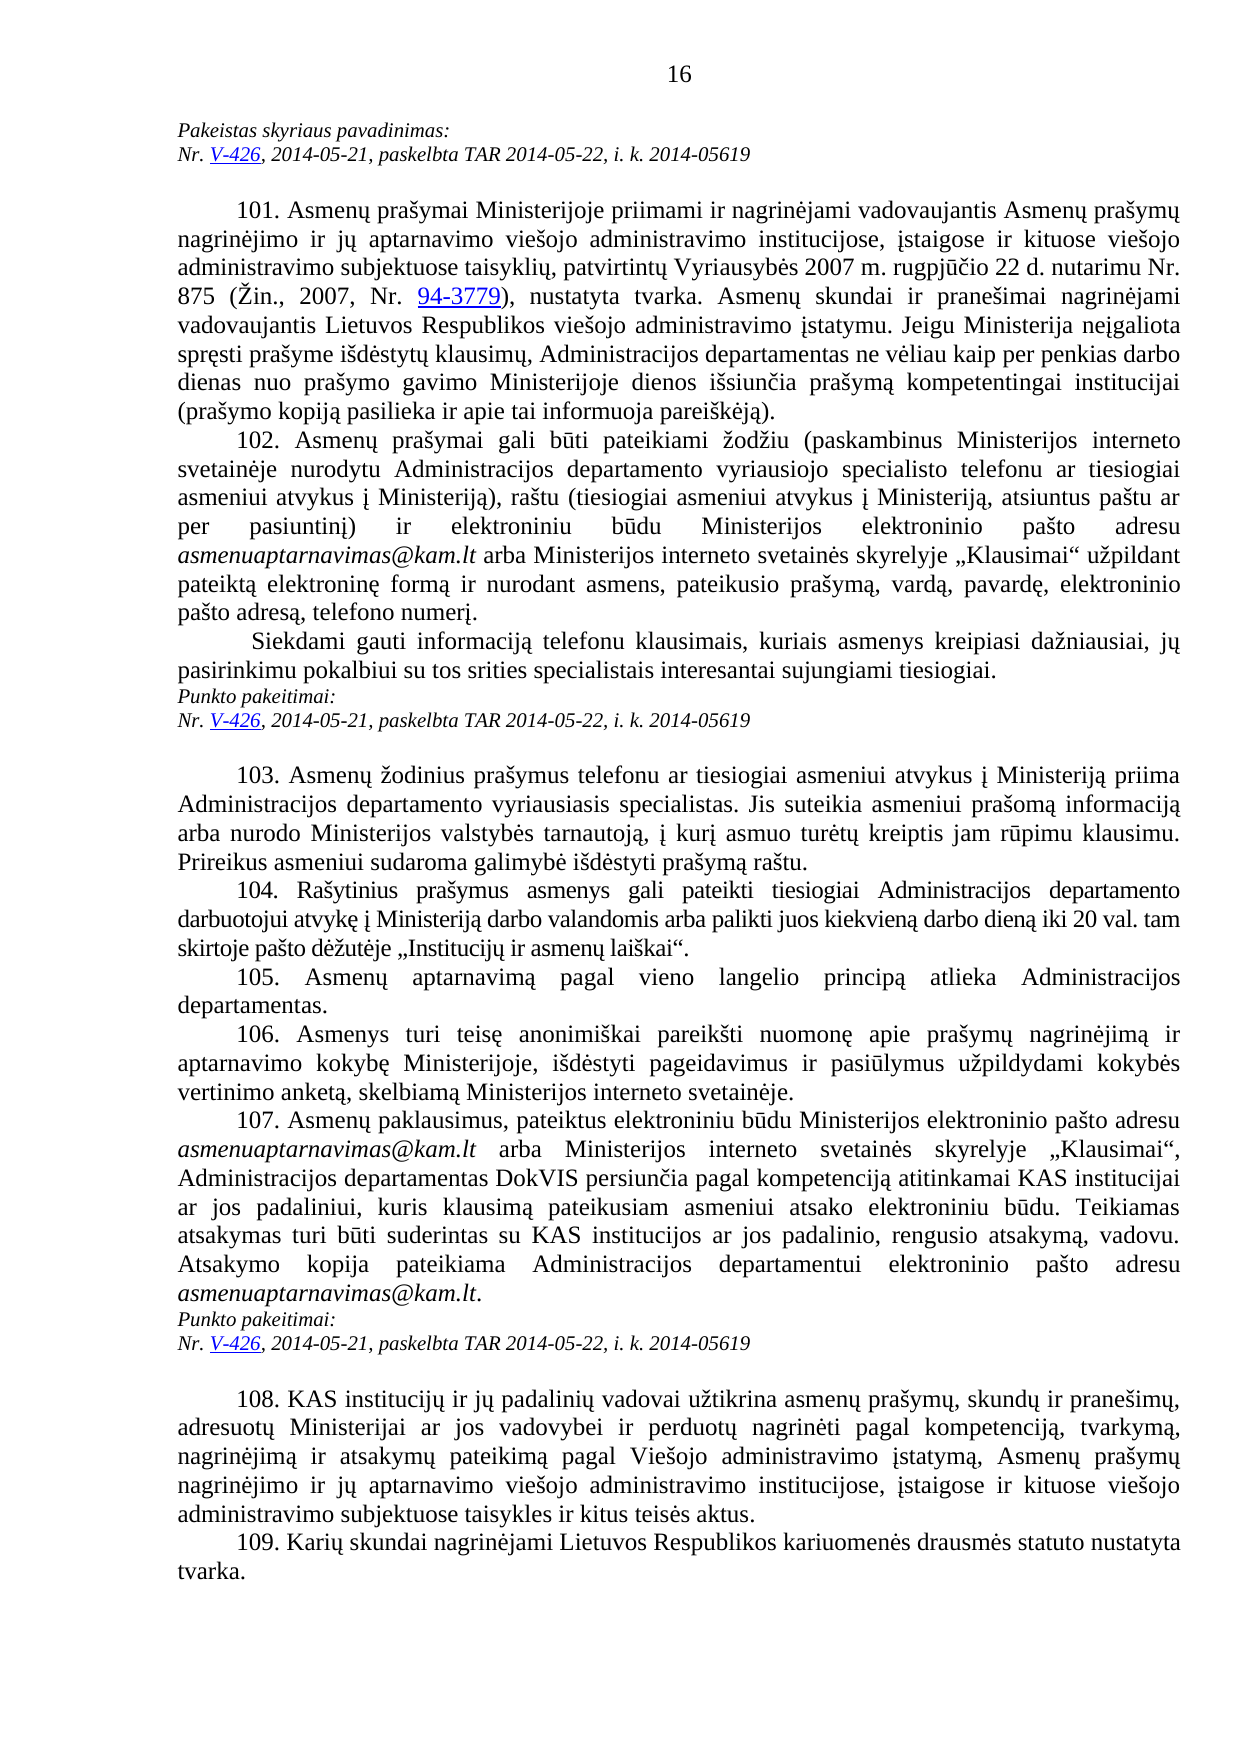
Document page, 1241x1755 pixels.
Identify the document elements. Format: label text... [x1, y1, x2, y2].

text Nr. V-426, 2014-05-21, paskelbta TAR 2014-05-22, i. k. 2014-05619 [177, 142, 1181, 166]
text Pakeistas skyriaus pavadinimas: [177, 118, 1181, 142]
text Nr. V-426, 2014-05-21, paskelbta TAR 2014-05-22, i. k. 2014-05619 [177, 708, 1181, 732]
text 104. Rašytinius prašymus asmenys gali pateikti tiesiogiai Administracijos departamento darbuotojui atvykę į Ministeriją darbo valandomis arba palikti juos kiekvieną darbo dieną iki 20 val. tam skirtoje pašto dėžutėje „Institucijų ir asmenų laiškai“. [177, 876, 1181, 962]
text 106. Asmenys turi teisę anonimiškai pareikšti nuomonę apie prašymų nagrinėjimą ir aptarnavimo kokybę Ministerijoje, išdėstyti pageidavimus ir pasiūlymus užpildydami kokybės vertinimo anketą, skelbiamą Ministerijos interneto svetainėje. [177, 1019, 1181, 1106]
text 107. Asmenų paklausimus, pateiktus elektroniniu būdu Ministerijos elektroninio pašto adresu asmenuaptarnavimas@kam.lt arba Ministerijos interneto svetainės skyrelyje „Klausimai“, Administracijos departamentas DokVIS persiunčia pagal kompetenciją atitinkamai KAS institucijai ar jos padaliniui, kuris klausimą pateikusiam asmeniui atsako elektroniniu būdu. Teikiamas atsakymas turi būti suderintas su KAS institucijos ar jos padalinio, rengusio atsakymą, vadovu. Atsakymo kopija pateikiama Administracijos departamentui elektroninio pašto adresu asmenuaptarnavimas@kam.lt. [177, 1106, 1181, 1307]
text 105. Asmenų aptarnavimą pagal vieno langelio principą atlieka Administracijos departamentas. [177, 962, 1181, 1019]
text 103. Asmenų žodinius prašymus telefonu ar tiesiogiai asmeniui atvykus į Ministeriją priima Administracijos departamento vyriausiasis specialistas. Jis suteikia asmeniui prašomą informaciją arba nurodo Ministerijos valstybės tarnautoją, į kurį asmuo turėtų kreiptis jam rūpimu klausimu. Prireikus asmeniui sudaroma galimybė išdėstyti prašymą raštu. [177, 761, 1181, 876]
text Punkto pakeitimai: [177, 1307, 1181, 1331]
text Nr. V-426, 2014-05-21, paskelbta TAR 2014-05-22, i. k. 2014-05619 [177, 1331, 1181, 1355]
text 109. Karių skundai nagrinėjami Lietuvos Respublikos kariuomenės drausmės statuto nustatyta tvarka. [177, 1527, 1181, 1585]
text 101. Asmenų prašymai Ministerijoje priimami ir nagrinėjami vadovaujantis Asmenų prašymų nagrinėjimo ir jų aptarnavimo viešojo administravimo institucijose, įstaigose ir kituose viešojo administravimo subjektuose taisyklių, patvirtintų Vyriausybės 2007 m. rugpjūčio 22 d. nutarimu Nr. 875 (Žin., 2007, Nr. 94-3779), nustatyta tvarka. Asmenų skundai ir pranešimai nagrinėjami vadovaujantis Lietuvos Respublikos viešojo administravimo įstatymu. Jeigu Ministerija neįgaliota spręsti prašyme išdėstytų klausimų, Administracijos departamentas ne vėliau kaip per penkias darbo dienas nuo prašymo gavimo Ministerijoje dienos išsiunčia prašymą kompetentingai institucijai (prašymo kopiją pasilieka ir apie tai informuoja pareiškėją). [177, 195, 1181, 425]
text Siekdami gauti informaciją telefonu klausimais, kuriais asmenys kreipiasi dažniausiai, jų pasirinkimu pokalbiui su tos srities specialistais interesantai sujungiami tiesiogiai. [177, 626, 1181, 684]
text 102. Asmenų prašymai gali būti pateikiami žodžiu (paskambinus Ministerijos interneto svetainėje nurodytu Administracijos departamento vyriausiojo specialisto telefonu ar tiesiogiai asmeniui atvykus į Ministeriją), raštu (tiesiogiai asmeniui atvykus į Ministeriją, atsiuntus paštu ar per pasiuntinį) ir elektroniniu būdu Ministerijos elektroninio pašto adresu asmenuaptarnavimas@kam.lt arba Ministerijos interneto svetainės skyrelyje „Klausimai“ užpildant pateiktą elektroninę formą ir nurodant asmens, pateikusio prašymą, vardą, pavardę, elektroninio pašto adresą, telefono numerį. [177, 425, 1181, 626]
text 108. KAS institucijų ir jų padalinių vadovai užtikrina asmenų prašymų, skundų ir pranešimų, adresuotų Ministerijai ar jos vadovybei ir perduotų nagrinėti pagal kompetenciją, tvarkymą, nagrinėjimą ir atsakymų pateikimą pagal Viešojo administravimo įstatymą, Asmenų prašymų nagrinėjimo ir jų aptarnavimo viešojo administravimo institucijose, įstaigose ir kituose viešojo administravimo subjektuose taisykles ir kitus teisės aktus. [177, 1384, 1181, 1527]
text Punkto pakeitimai: [177, 684, 1181, 708]
